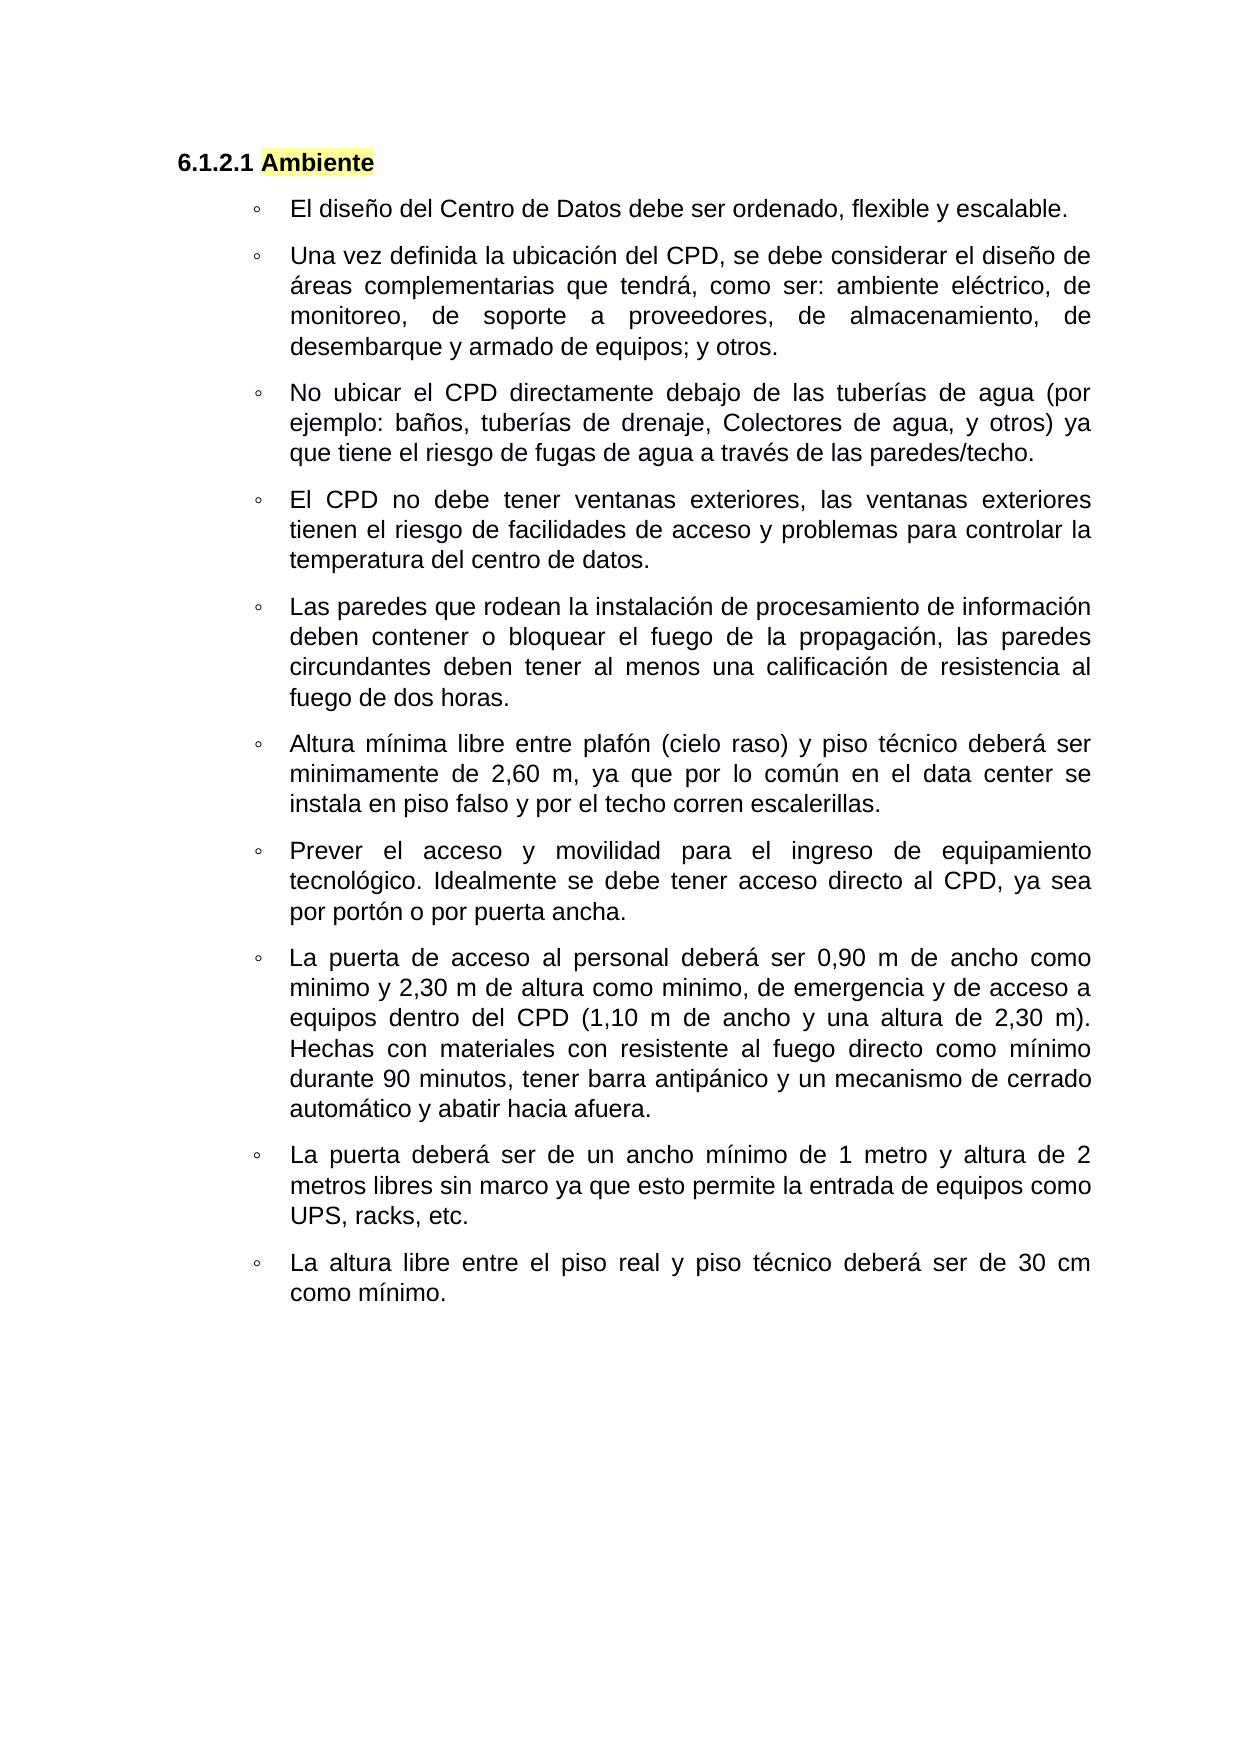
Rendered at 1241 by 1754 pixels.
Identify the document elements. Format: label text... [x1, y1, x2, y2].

list La puerta de acceso al personal deberá ser 0,90 m de ancho como minimo y 2,30 m de altura como minimo, de emergencia y de acceso a equipos dentro del CPD (1,10 m de ancho y una altura de 2,30 m). Hechas con materiales con resistente al fuego directo como mínimo durante 90 minutos, tener barra antipánico y un mecanismo de cerrado automático y abatir hacia afuera. [254, 943, 1093, 1122]
list La altura libre entre el piso real y piso técnico deberá ser de 30 cm como mínimo. [252, 1247, 1093, 1306]
list Las paredes que rodean la instalación de procesamiento de información deben contener o bloquear el fuego de la propagación, las paredes circundantes deben tener al menos una calificación de resistencia al fuego de dos horas. [254, 592, 1093, 711]
list Prever el acceso y movilidad para el ingreso de equipamiento tecnológico. Idealmente se debe tener acceso directo al CPD, ya sea por portón o por puerta ancha. [254, 836, 1093, 925]
list Una vez definida la ubicación del CPD, se debe considerar el diseño de áreas complementarias que tendrá, como ser: ambiente eléctrico, de monitoreo, de soporte a proveedores, de almacenamiento, de desembarque y armado de equipos; y otros. [252, 241, 1093, 360]
list Altura mínima libre entre plafón (cielo raso) y piso técnico deberá ser minimamente de 2,60 m, ya que por lo común en el data center se instala en piso falso y por el techo corren escalerillas. [254, 729, 1093, 818]
list No ubicar el CPD directamente debajo de las tuberías de agua (por ejemplo: baños, tuberías de drenaje, Colectores de agua, y otros) ya que tiene el riesgo de fugas de agua a través de las paredes/techo. [254, 378, 1093, 467]
list El CPD no debe tener ventanas exteriores, las ventanas exteriores tienen el riesgo de facilidades de acceso y problemas para controlar la temperatura del centro de datos. [254, 485, 1093, 574]
text 6.1.2.1 Ambiente [177, 148, 1093, 176]
list El diseño del Centro de Datos debe ser ordenado, flexible y escalable. [252, 194, 1093, 223]
list La puerta deberá ser de un ancho mínimo de 1 metro y altura de 2 metros libres sin marco ya que esto permite la entrada de equipos como UPS, racks, etc. [252, 1141, 1093, 1229]
